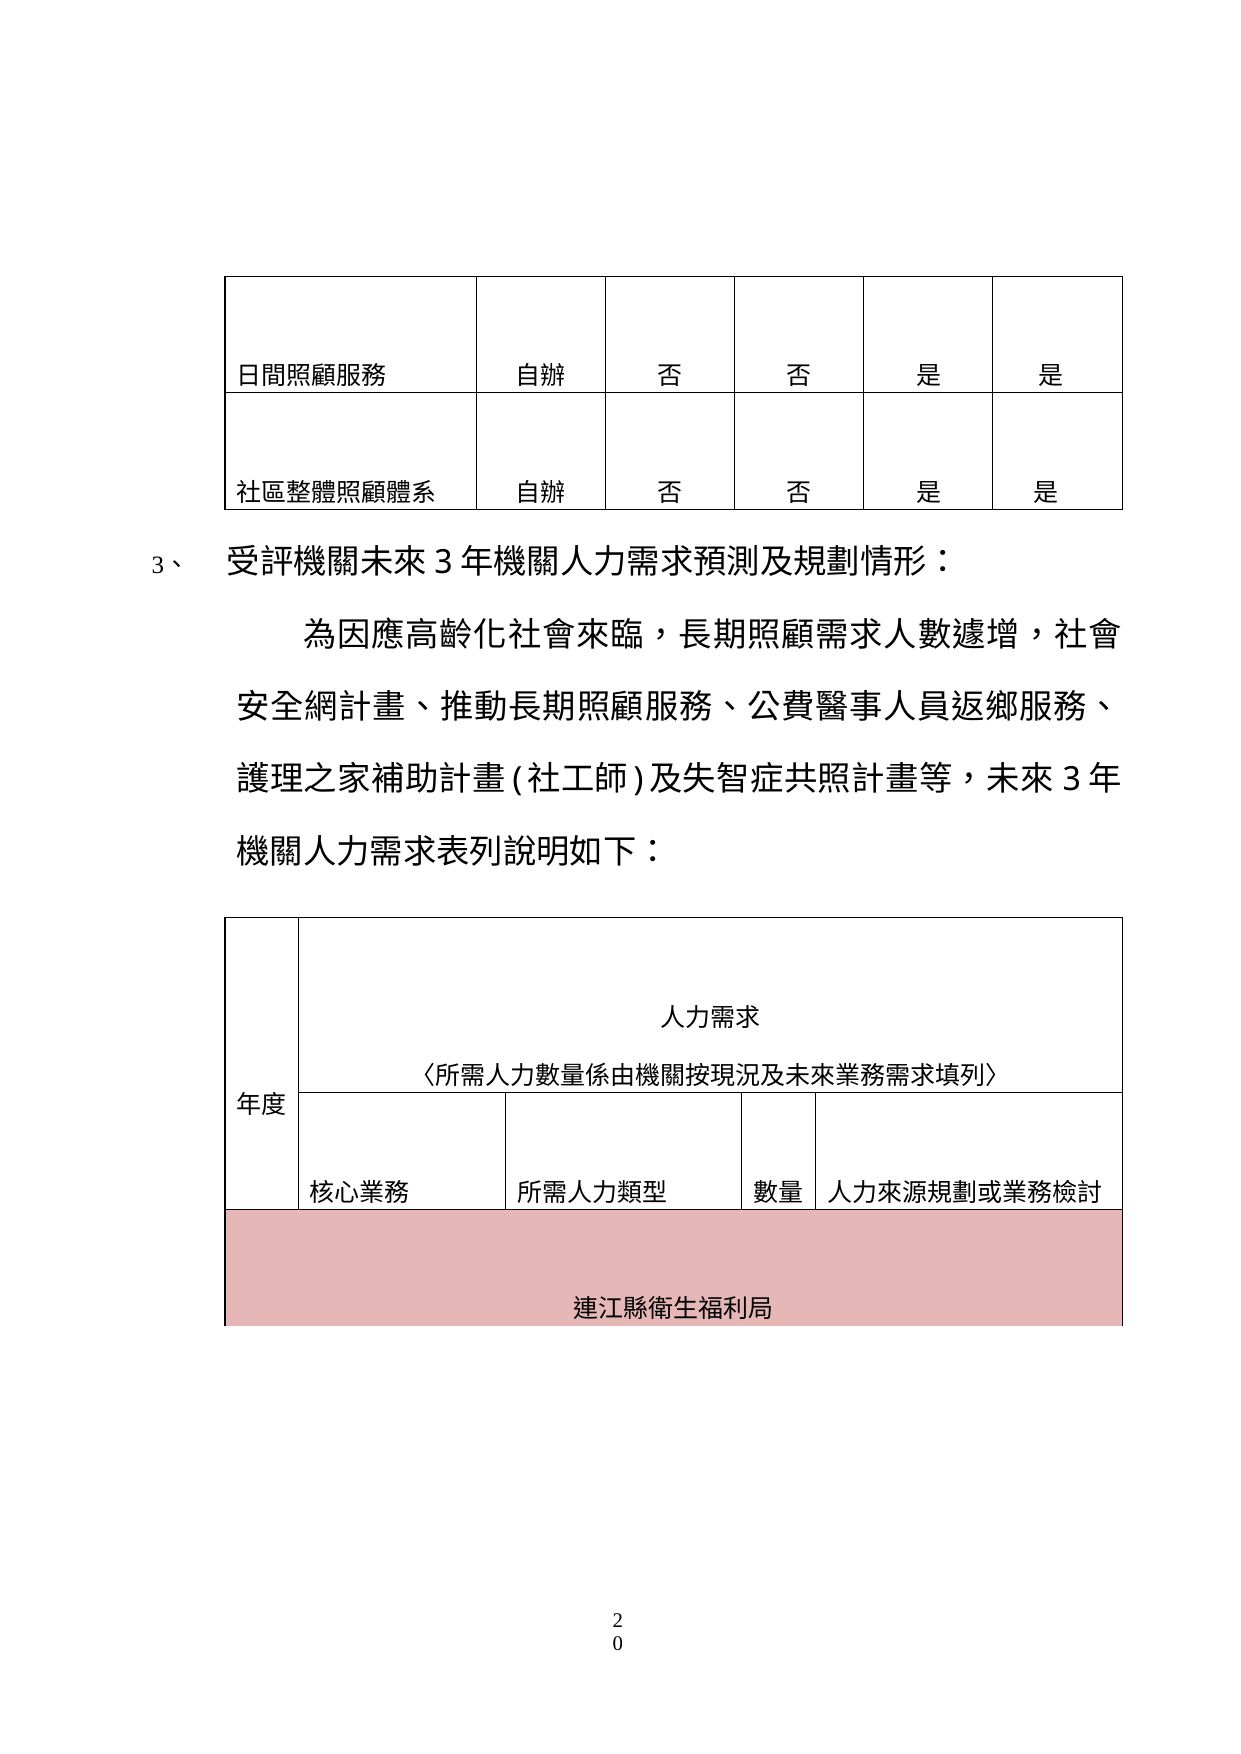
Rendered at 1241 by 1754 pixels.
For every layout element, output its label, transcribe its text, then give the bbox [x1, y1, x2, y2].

table_cell 人力來源規劃或業務檢討 [816, 1093, 1122, 1209]
table_cell 自辦 [477, 277, 605, 392]
table_cell 核心業務 [299, 1093, 505, 1209]
table_cell 否 [606, 393, 734, 509]
table_cell 自辦 [477, 393, 605, 509]
table_cell 連江縣衛生福利局 [226, 1210, 1122, 1326]
table_cell 日間照顧服務 [226, 277, 476, 392]
table_cell 否 [606, 277, 734, 392]
table_cell 是 [993, 393, 1122, 509]
text 為因應高齡化社會來臨，長期照顧需求人數遽增，社會安全網計畫、推動長期照顧服務、公費醫事人員返鄉服務、護理之家補助計畫(社工師)及失智症共照計畫等，未來3年機關人力需求表列說明如下： [236, 608, 1122, 873]
table_header 年度 [226, 918, 298, 1209]
table_cell 是 [864, 393, 992, 509]
table_cell 社區整體照顧體系 [226, 393, 476, 509]
list 受評機關未來3年機關人力需求預測及規劃情形： [151, 535, 1122, 583]
table_cell 數量 [742, 1093, 815, 1209]
table_cell 否 [735, 393, 863, 509]
table_cell 是 [993, 277, 1122, 392]
table_header 人力需求 〈所需人力數量係由機關按現況及未來業務需求填列〉 [299, 918, 1122, 1092]
table_cell 否 [735, 277, 863, 392]
table_cell 是 [864, 277, 992, 392]
table_cell 所需人力類型 [506, 1093, 741, 1209]
